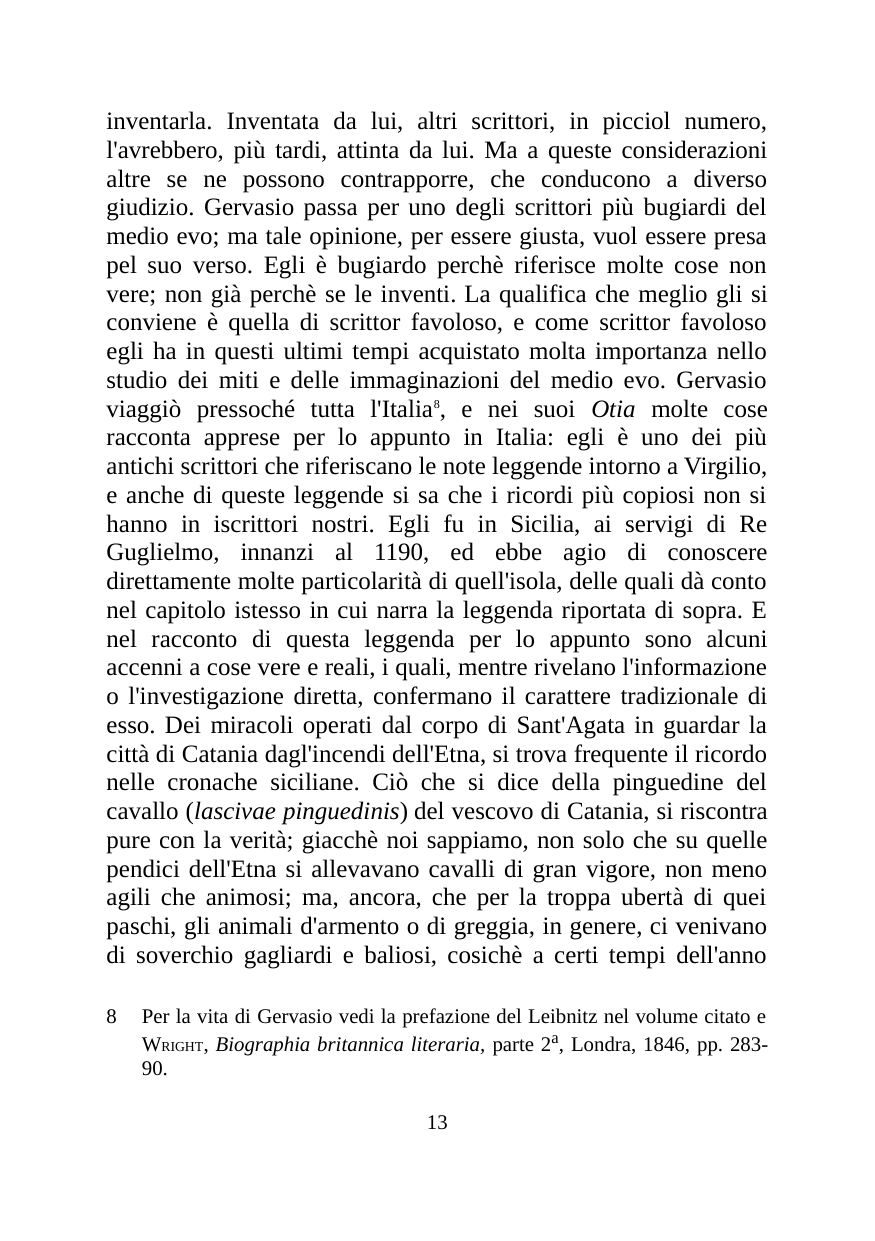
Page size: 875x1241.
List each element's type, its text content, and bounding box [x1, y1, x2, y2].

text inventarla. Inventata da lui, altri scrittori, in picciol numero, l'avrebbero, più tardi, attinta da lui. Ma a queste considerazioni altre se ne possono contrapporre, che conducono a diverso giudizio. Gervasio passa per uno degli scrittori più bugiardi del medio evo; ma tale opinione, per essere giusta, vuol essere presa pel suo verso. Egli è bugiardo perchè riferisce molte cose non vere; non già perchè se le inventi. La qualifica che meglio gli si conviene è quella di scrittor favoloso, e come scrittor favoloso egli ha in questi ultimi tempi acquistato molta importanza nello studio dei miti e delle immaginazioni del medio evo. Gervasio viaggiò pressoché tutta l'Italia, e nei suoi Otia molte cose racconta apprese per lo appunto in Italia: egli è uno dei più antichi scrittori che riferiscano le note leggende intorno a Virgilio, e anche di queste leggende si sa che i ricordi più copiosi non si hanno in iscrittori nostri. Egli fu in Sicilia, ai servigi di Re Guglielmo, innanzi al 1190, ed ebbe agio di conoscere direttamente molte particolarità di quell'isola, delle quali dà conto nel capitolo istesso in cui narra la leggenda riportata di sopra. E nel racconto di questa leggenda per lo appunto sono alcuni accenni a cose vere e reali, i quali, mentre rivelano l'informazione o l'investigazione diretta, confermano il carattere tradizionale di esso. Dei miracoli operati dal corpo di Sant'Agata in guardar la città di Catania dagl'incendi dell'Etna, si trova frequente il ricordo nelle cronache siciliane. Ciò che si dice della pinguedine del cavallo (lascivae pinguedinis) del vescovo di Catania, si riscontra pure con la verità; giacchè noi sappiamo, non solo che su quelle pendici dell'Etna si allevavano cavalli di gran vigore, non meno agili che animosi; ma, ancora, che per la troppa ubertà di quei paschi, gli animali d'armento o di greggia, in genere, ci venivano di soverchio gagliardi e baliosi, cosichè a certi tempi dell'anno [106, 106, 768, 969]
text Per la vita di Gervasio vedi la prefazione del Leibnitz nel volume citato e Wright, Biographia britannica literaria, parte 2a, Londra, 1846, pp. 283-90. [106, 1004, 768, 1080]
